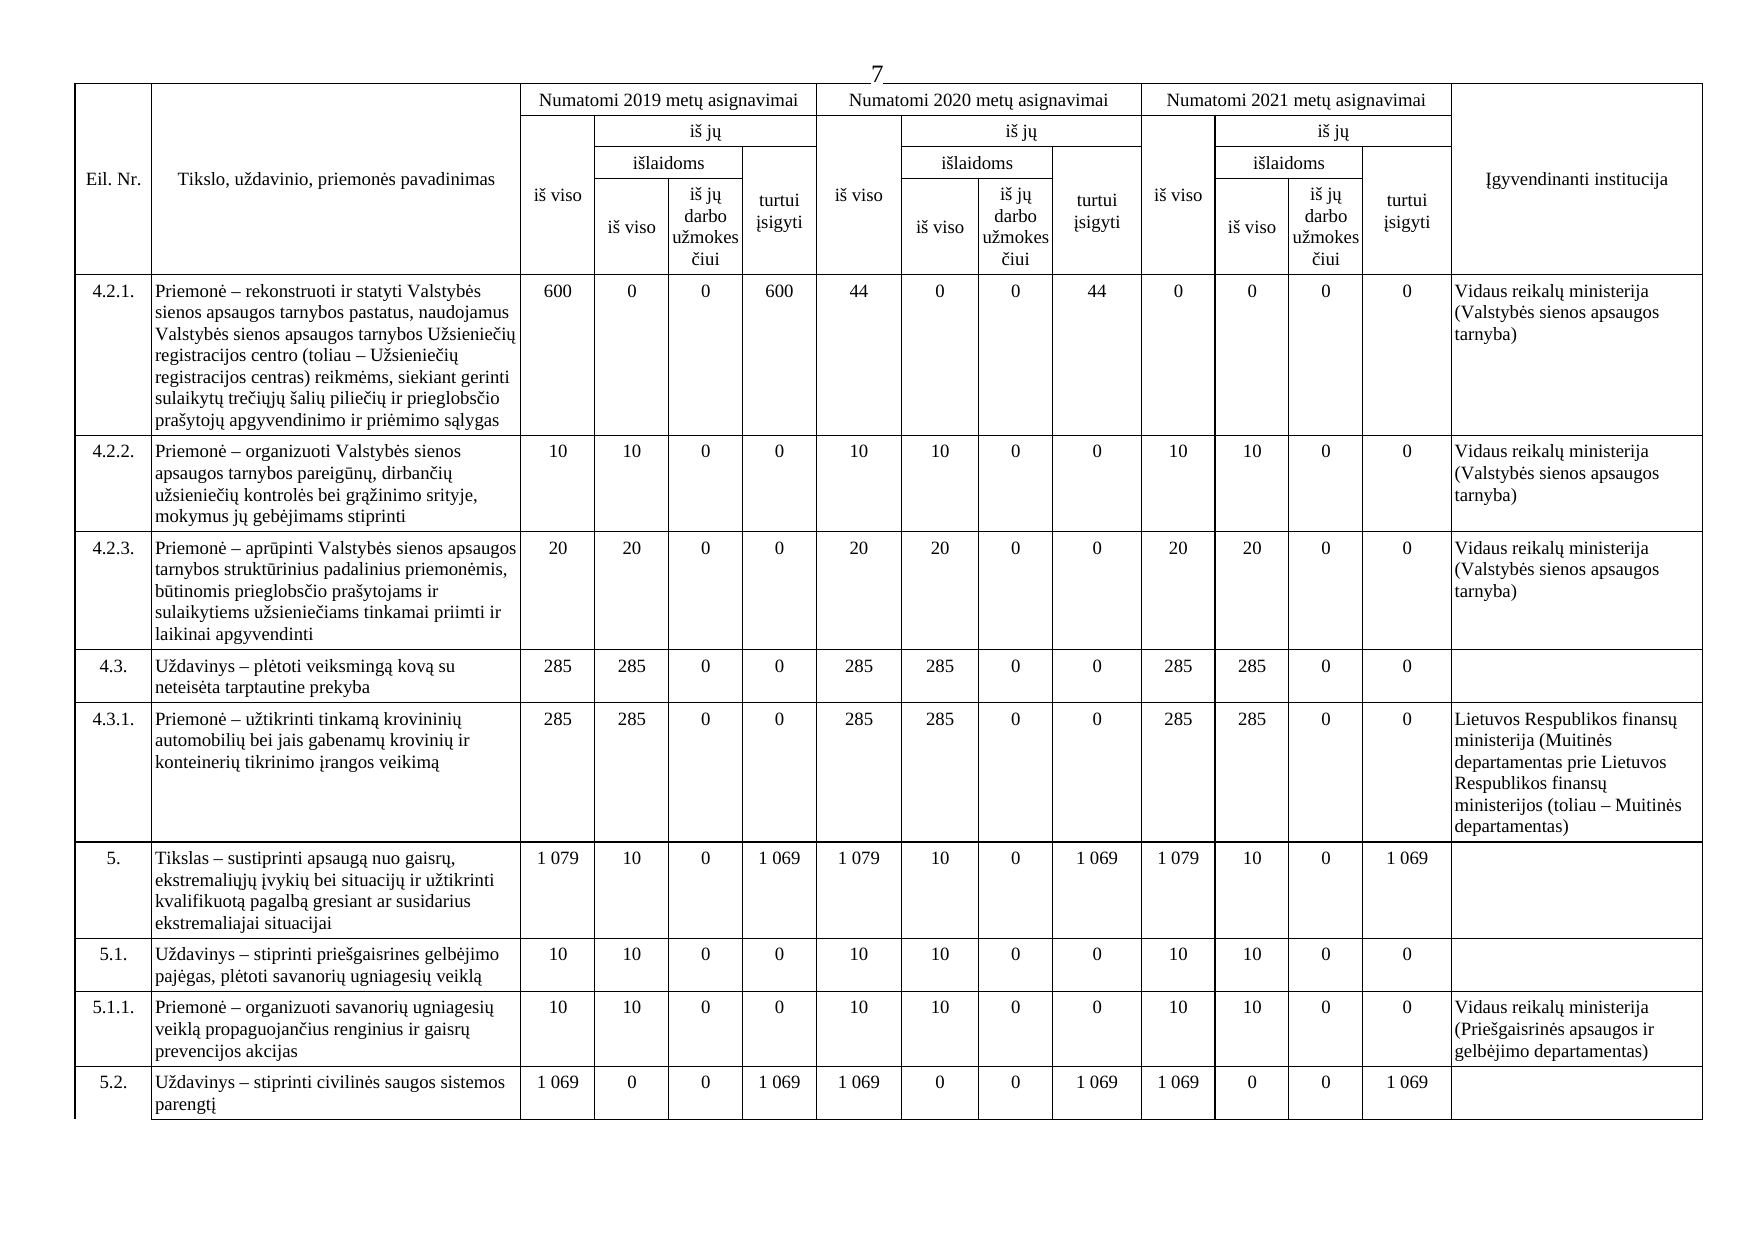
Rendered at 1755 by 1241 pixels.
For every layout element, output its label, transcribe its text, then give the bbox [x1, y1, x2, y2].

table_cell 0 [1053, 939, 1141, 991]
table_cell 0 [979, 992, 1052, 1066]
table_cell 285 [521, 650, 594, 702]
table_cell Priemonė – organizuoti savanorių ugniagesių veiklą propaguojančius renginius ir gaisrų prevencijos akcijas [152, 992, 520, 1066]
table_cell [1452, 939, 1702, 991]
table_cell 44 [817, 275, 901, 435]
table_cell Tikslas – sustiprinti apsaugą nuo gaisrų, ekstremaliųjų įvykių bei situacijų ir užtikrinti kvalifikuotą pagalbą gresiant ar susidarius ekstremaliajai situacijai [152, 843, 520, 938]
table_cell išlaidoms [1216, 147, 1362, 178]
table_cell 10 [595, 939, 668, 991]
table_cell [1452, 843, 1702, 938]
table_header Įgyvendinanti institucija [1452, 84, 1702, 274]
table_cell [1452, 1067, 1702, 1119]
table_cell 1 069 [521, 1067, 594, 1119]
table_cell Uždavinys – stiprinti priešgaisrines gelbėjimo pajėgas, plėtoti savanorių ugniagesių veiklą [152, 939, 520, 991]
table_cell iš viso [595, 179, 668, 274]
table_cell 10 [902, 436, 978, 531]
table_cell Priemonė – užtikrinti tinkamą krovininių automobilių bei jais gabenamų krovinių ir konteinerių tikrinimo įrangos veikimą [152, 703, 520, 841]
table_cell 20 [1142, 532, 1214, 649]
table_cell 0 [979, 1067, 1052, 1119]
table_cell 0 [1363, 650, 1451, 702]
table_cell iš jų darbo užmokesčiui [669, 179, 742, 274]
table_cell 5.1.1. [76, 992, 151, 1066]
table_cell 5. [76, 843, 151, 938]
table_cell 0 [1363, 939, 1451, 991]
table_cell 1 069 [1053, 1067, 1141, 1119]
table_cell Priemonė – aprūpinti Valstybės sienos apsaugos tarnybos struktūrinius padalinius priemonėmis, būtinomis prieglobsčio prašytojams ir sulaikytiems užsieniečiams tinkamai priimti ir laikinai apgyvendinti [152, 532, 520, 649]
table_cell 0 [1053, 992, 1141, 1066]
table_cell 10 [1216, 939, 1288, 991]
table_cell 20 [817, 532, 901, 649]
table_cell 10 [521, 992, 594, 1066]
table_cell 285 [1216, 703, 1288, 841]
table_cell turtui įsigyti [743, 147, 816, 274]
table_cell 10 [595, 992, 668, 1066]
table_cell 5.2. [76, 1067, 151, 1119]
table_cell 10 [1216, 992, 1288, 1066]
table_cell 0 [743, 436, 816, 531]
table_cell 44 [1053, 275, 1141, 435]
table_cell 10 [902, 843, 978, 938]
table_cell 0 [669, 1067, 742, 1119]
table_cell 0 [1289, 992, 1362, 1066]
table_cell 285 [1142, 650, 1214, 702]
table_header Numatomi 2019 metų asignavimai [521, 84, 816, 114]
table_cell 1 069 [1363, 843, 1451, 938]
table_cell iš jų darbo užmokesčiui [1289, 179, 1362, 274]
table_cell Priemonė – organizuoti Valstybės sienos apsaugos tarnybos pareigūnų, dirbančių užsieniečių kontrolės bei grąžinimo srityje, mokymus jų gebėjimams stiprinti [152, 436, 520, 531]
table_cell 20 [902, 532, 978, 649]
table_cell 0 [979, 436, 1052, 531]
table_cell Uždavinys – plėtoti veiksmingą kovą su neteisėta tarptautine prekyba [152, 650, 520, 702]
table_cell 1 069 [1363, 1067, 1451, 1119]
table_cell Uždavinys – stiprinti civilinės saugos sistemos parengtį [152, 1067, 520, 1119]
table_cell 0 [595, 275, 668, 435]
table_cell 10 [595, 843, 668, 938]
table_cell 0 [743, 532, 816, 649]
table_cell 600 [521, 275, 594, 435]
table_cell 0 [1289, 436, 1362, 531]
table_cell 0 [1053, 436, 1141, 531]
table_cell iš jų darbo užmokesčiui [979, 179, 1052, 274]
table_cell 0 [1363, 532, 1451, 649]
table_cell 0 [979, 703, 1052, 841]
table_cell 0 [1289, 275, 1362, 435]
table_cell 1 079 [817, 843, 901, 938]
table_cell 0 [1363, 436, 1451, 531]
table_cell 0 [979, 939, 1052, 991]
table_cell Priemonė – rekonstruoti ir statyti Valstybės sienos apsaugos tarnybos pastatus, naudojamus Valstybės sienos apsaugos tarnybos Užsieniečių registracijos centro (toliau – Užsieniečių registracijos centras) reikmėms, siekiant gerinti sulaikytų trečiųjų šalių piliečių ir prieglobsčio prašytojų apgyvendinimo ir priėmimo sąlygas [152, 275, 520, 435]
table_cell [1452, 650, 1702, 702]
table_cell 285 [521, 703, 594, 841]
table_cell 0 [1289, 939, 1362, 991]
table_cell 0 [1363, 703, 1451, 841]
table_header Tikslo, uždavinio, priemonės pavadinimas [152, 84, 520, 274]
table_cell turtui įsigyti [1053, 147, 1141, 274]
table_cell 0 [1289, 650, 1362, 702]
table_cell 0 [1142, 275, 1214, 435]
table_cell 0 [902, 275, 978, 435]
table_cell iš jų [902, 116, 1141, 146]
table_cell 0 [979, 843, 1052, 938]
table_cell 0 [1289, 532, 1362, 649]
table_cell 0 [595, 1067, 668, 1119]
table_cell 0 [1289, 843, 1362, 938]
table_cell 0 [743, 992, 816, 1066]
table_cell 10 [1142, 992, 1214, 1066]
table_cell 10 [1216, 436, 1288, 531]
table_cell 4.2.3. [76, 532, 151, 649]
table_cell Vidaus reikalų ministerija (Priešgaisrinės apsaugos ir gelbėjimo departamentas) [1452, 992, 1702, 1066]
table_cell išlaidoms [902, 147, 1052, 178]
table_cell iš viso [902, 179, 978, 274]
table_cell Lietuvos Respublikos finansų ministerija (Muitinės departamentas prie Lietuvos Respublikos finansų ministerijos (toliau – Muitinės departamentas) [1452, 703, 1702, 841]
table_cell 0 [1216, 275, 1288, 435]
table_cell 1 069 [743, 1067, 816, 1119]
table_cell 1 079 [1142, 843, 1214, 938]
table_cell 4.3.1. [76, 703, 151, 841]
table_cell 285 [817, 703, 901, 841]
table_cell 10 [817, 436, 901, 531]
table_cell iš viso [1142, 116, 1214, 274]
table_header Numatomi 2020 metų asignavimai [817, 84, 1141, 114]
table_cell 0 [669, 532, 742, 649]
table_cell 20 [595, 532, 668, 649]
table_cell Vidaus reikalų ministerija (Valstybės sienos apsaugos tarnyba) [1452, 275, 1702, 435]
table_cell 5.1. [76, 939, 151, 991]
table_cell 4.2.1. [76, 275, 151, 435]
table_cell 10 [1216, 843, 1288, 938]
table_cell 0 [1053, 532, 1141, 649]
table_cell 10 [1142, 436, 1214, 531]
table_cell iš jų [595, 116, 816, 146]
table_cell 1 069 [1142, 1067, 1214, 1119]
table_cell 0 [1363, 275, 1451, 435]
table_cell 0 [743, 939, 816, 991]
table_cell 0 [1053, 703, 1141, 841]
table_cell 0 [1289, 703, 1362, 841]
table_cell 285 [595, 650, 668, 702]
table_cell 10 [521, 436, 594, 531]
table_cell iš viso [521, 116, 594, 274]
table_cell 285 [1142, 703, 1214, 841]
table_cell 285 [817, 650, 901, 702]
table_cell 0 [743, 650, 816, 702]
table_cell 0 [669, 275, 742, 435]
table_cell 0 [669, 843, 742, 938]
table_cell 0 [979, 275, 1052, 435]
table_cell 1 069 [817, 1067, 901, 1119]
table_cell 1 069 [743, 843, 816, 938]
table_cell iš viso [1216, 179, 1288, 274]
table_cell 285 [1216, 650, 1288, 702]
table_cell 0 [902, 1067, 978, 1119]
table_cell 285 [902, 650, 978, 702]
table_header Numatomi 2021 metų asignavimai [1142, 84, 1451, 114]
table_cell iš viso [817, 116, 901, 274]
table_cell Vidaus reikalų ministerija (Valstybės sienos apsaugos tarnyba) [1452, 436, 1702, 531]
table_cell 0 [669, 703, 742, 841]
table_cell 0 [979, 650, 1052, 702]
table_cell turtui įsigyti [1363, 147, 1451, 274]
table_cell Vidaus reikalų ministerija (Valstybės sienos apsaugos tarnyba) [1452, 532, 1702, 649]
table_cell 0 [1053, 650, 1141, 702]
table_cell 1 079 [521, 843, 594, 938]
table_cell 285 [902, 703, 978, 841]
table_cell 0 [669, 650, 742, 702]
table_cell 0 [743, 703, 816, 841]
table_cell 10 [817, 939, 901, 991]
table_cell 600 [743, 275, 816, 435]
table_cell 4.2.2. [76, 436, 151, 531]
table_header Eil. Nr. [76, 84, 151, 274]
table_cell 4.3. [76, 650, 151, 702]
table_cell 0 [669, 992, 742, 1066]
table_cell 0 [1216, 1067, 1288, 1119]
table_cell 285 [595, 703, 668, 841]
table_cell 10 [817, 992, 901, 1066]
table_cell 0 [1289, 1067, 1362, 1119]
table_cell išlaidoms [595, 147, 742, 178]
table_cell 10 [521, 939, 594, 991]
table_cell 0 [979, 532, 1052, 649]
table_cell 20 [521, 532, 594, 649]
table_cell 10 [1142, 939, 1214, 991]
table_cell iš jų [1216, 116, 1451, 146]
table_cell 0 [669, 436, 742, 531]
table_cell 0 [1363, 992, 1451, 1066]
table_cell 10 [902, 939, 978, 991]
table_cell 1 069 [1053, 843, 1141, 938]
table_cell 10 [595, 436, 668, 531]
table_cell 0 [669, 939, 742, 991]
table_cell 10 [902, 992, 978, 1066]
table_cell 20 [1216, 532, 1288, 649]
